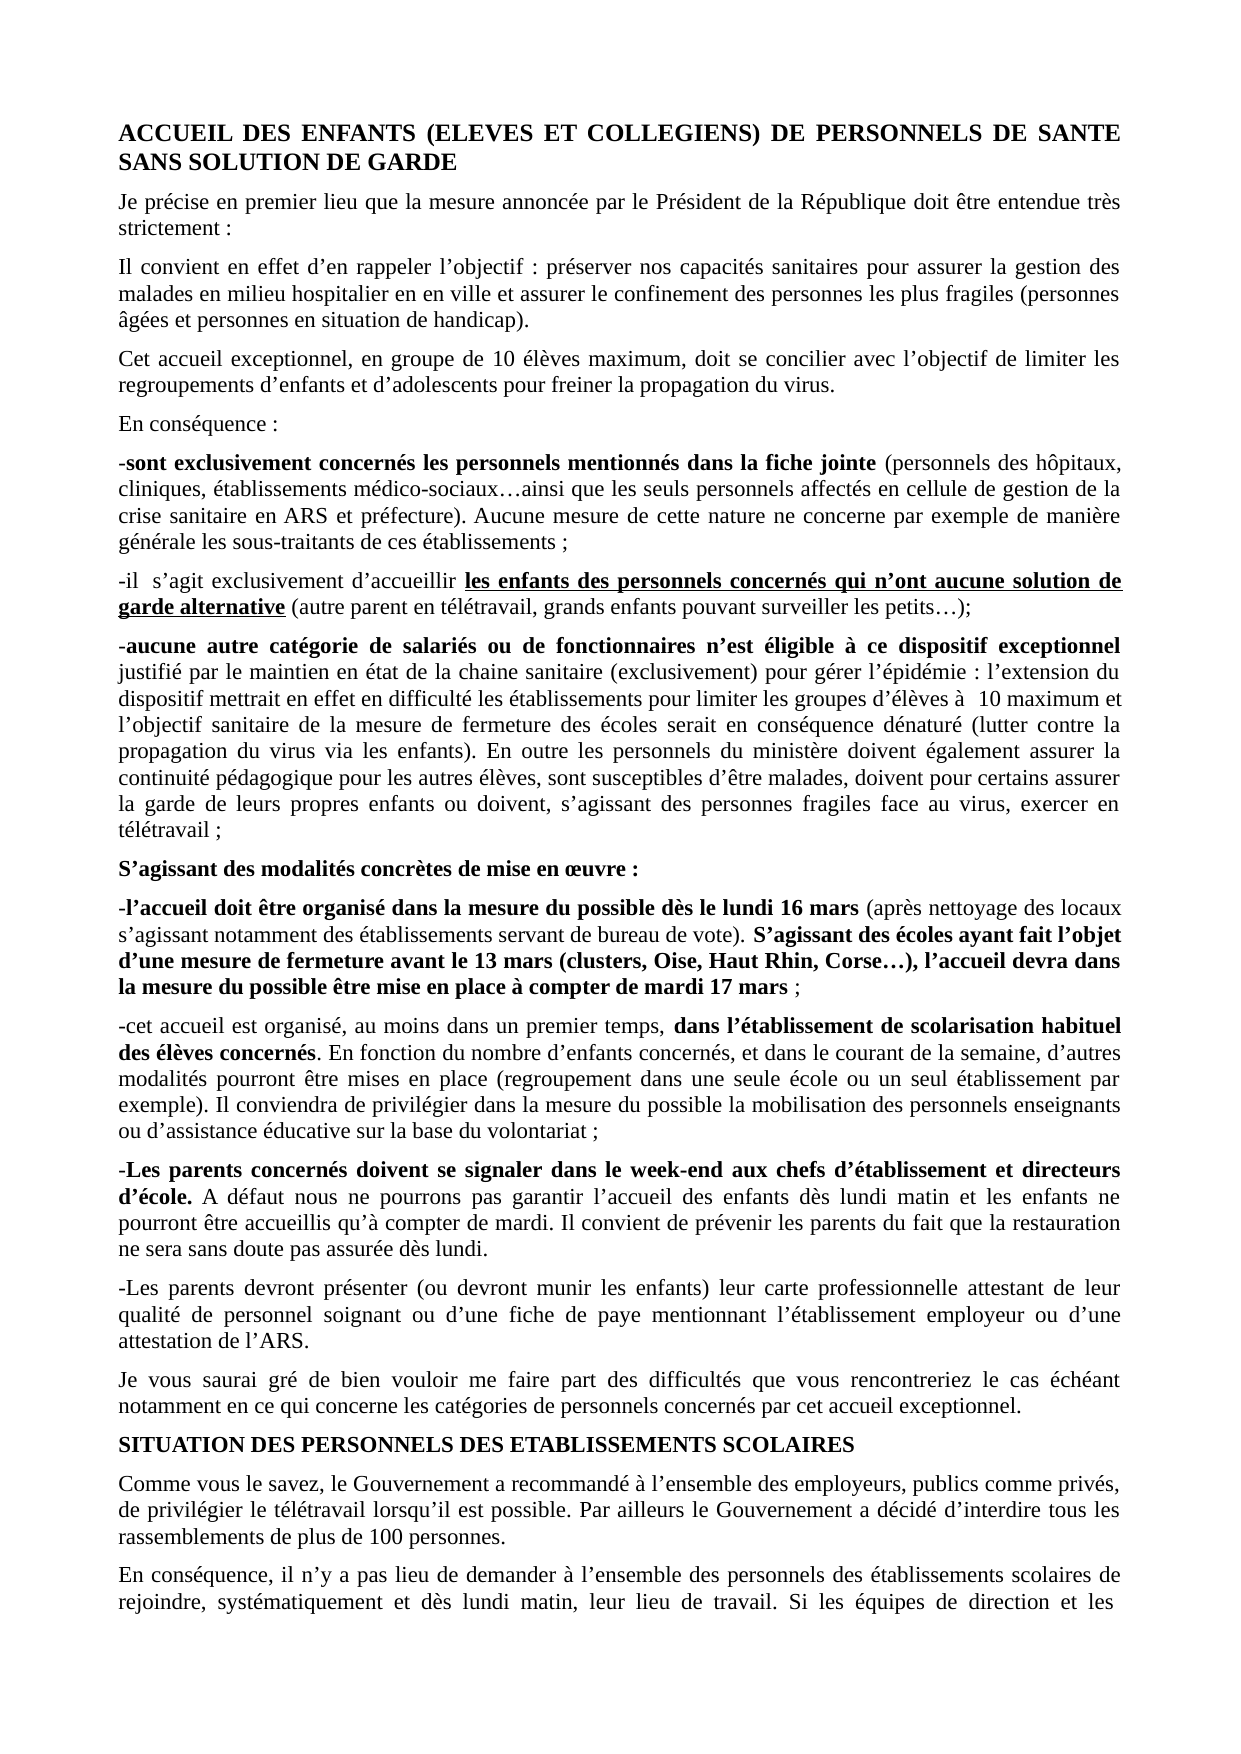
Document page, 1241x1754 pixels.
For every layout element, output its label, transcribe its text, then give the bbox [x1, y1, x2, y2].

text En conséquence : [118, 410, 1122, 436]
text Cet accueil exceptionnel, en groupe de 10 élèves maximum, doit se concilier avec l’objectif de limiter les regroupements d’enfants et d’adolescents pour freiner la propagation du virus. [118, 345, 1122, 398]
text -Les parents devront présenter (ou devront munir les enfants) leur carte professionnelle attestant de leur qualité de personnel soignant ou d’une fiche de paye mentionnant l’établissement employeur ou d’une attestation de l’ARS. [118, 1274, 1122, 1353]
text Je précise en premier lieu que la mesure annoncée par le Président de la République doit être entendue très strictement : [118, 188, 1122, 241]
text -sont exclusivement concernés les personnels mentionnés dans la fiche jointe (personnels des hôpitaux, cliniques, établissements médico-sociaux…ainsi que les seuls personnels affectés en cellule de gestion de la crise sanitaire en ARS et préfecture). Aucune mesure de cette nature ne concerne par exemple de manière générale les sous-traitants de ces établissements ; [118, 449, 1122, 554]
text ACCUEIL DES ENFANTS (ELEVES ET COLLEGIENS) DE PERSONNELS DE SANTE SANS SOLUTION DE GARDE [118, 118, 1122, 176]
text -aucune autre catégorie de salariés ou de fonctionnaires n’est éligible à ce dispositif exceptionnel justifié par le maintien en état de la chaine sanitaire (exclusivement) pour gérer l’épidémie : l’extension du dispositif mettrait en effet en difficulté les établissements pour limiter les groupes d’élèves à 10 maximum et l’objectif sanitaire de la mesure de fermeture des écoles serait en conséquence dénaturé (lutter contre la propagation du virus via les enfants). En outre les personnels du ministère doivent également assurer la continuité pédagogique pour les autres élèves, sont susceptibles d’être malades, doivent pour certains assurer la garde de leurs propres enfants ou doivent, s’agissant des personnes fragiles face au virus, exercer en télétravail ; [118, 632, 1122, 843]
text -cet accueil est organisé, au moins dans un premier temps, dans l’établissement de scolarisation habituel des élèves concernés. En fonction du nombre d’enfants concernés, et dans le courant de la semaine, d’autres modalités pourront être mises en place (regroupement dans une seule école ou un seul établissement par exemple). Il conviendra de privilégier dans la mesure du possible la mobilisation des personnels enseignants ou d’assistance éducative sur la base du volontariat ; [118, 1012, 1122, 1144]
text S’agissant des modalités concrètes de mise en œuvre : [118, 855, 1122, 882]
text Je vous saurai gré de bien vouloir me faire part des difficultés que vous rencontreriez le cas échéant notamment en ce qui concerne les catégories de personnels concernés par cet accueil exceptionnel. [118, 1366, 1122, 1419]
text -il s’agit exclusivement d’accueillir les enfants des personnels concernés qui n’ont aucune solution de garde alternative (autre parent en télétravail, grands enfants pouvant surveiller les petits…); [118, 567, 1122, 619]
text -l’accueil doit être organisé dans la mesure du possible dès le lundi 16 mars (après nettoyage des locaux s’agissant notamment des établissements servant de bureau de vote). S’agissant des écoles ayant fait l’objet d’une mesure de fermeture avant le 13 mars (clusters, Oise, Haut Rhin, Corse…), l’accueil devra dans la mesure du possible être mise en place à compter de mardi 17 mars ; [118, 894, 1122, 1000]
text -Les parents concernés doivent se signaler dans le week-end aux chefs d’établissement et directeurs d’école. A défaut nous ne pourrons pas garantir l’accueil des enfants dès lundi matin et les enfants ne pourront être accueillis qu’à compter de mardi. Il convient de prévenir les parents du fait que la restauration ne sera sans doute pas assurée dès lundi. [118, 1156, 1122, 1262]
text En conséquence, il n’y a pas lieu de demander à l’ensemble des personnels des établissements scolaires de rejoindre, systématiquement et dès lundi matin, leur lieu de travail. Si les équipes de direction et les [118, 1562, 1122, 1614]
text Comme vous le savez, le Gouvernement a recommandé à l’ensemble des employeurs, publics comme privés, de privilégier le télétravail lorsqu’il est possible. Par ailleurs le Gouvernement a décidé d’interdire tous les rassemblements de plus de 100 personnes. [118, 1470, 1122, 1549]
text Il convient en effet d’en rappeler l’objectif : préserver nos capacités sanitaires pour assurer la gestion des malades en milieu hospitalier en en ville et assurer le confinement des personnes les plus fragiles (personnes âgées et personnes en situation de handicap). [118, 253, 1122, 332]
text SITUATION DES PERSONNELS DES ETABLISSEMENTS SCOLAIRES [118, 1431, 1122, 1457]
